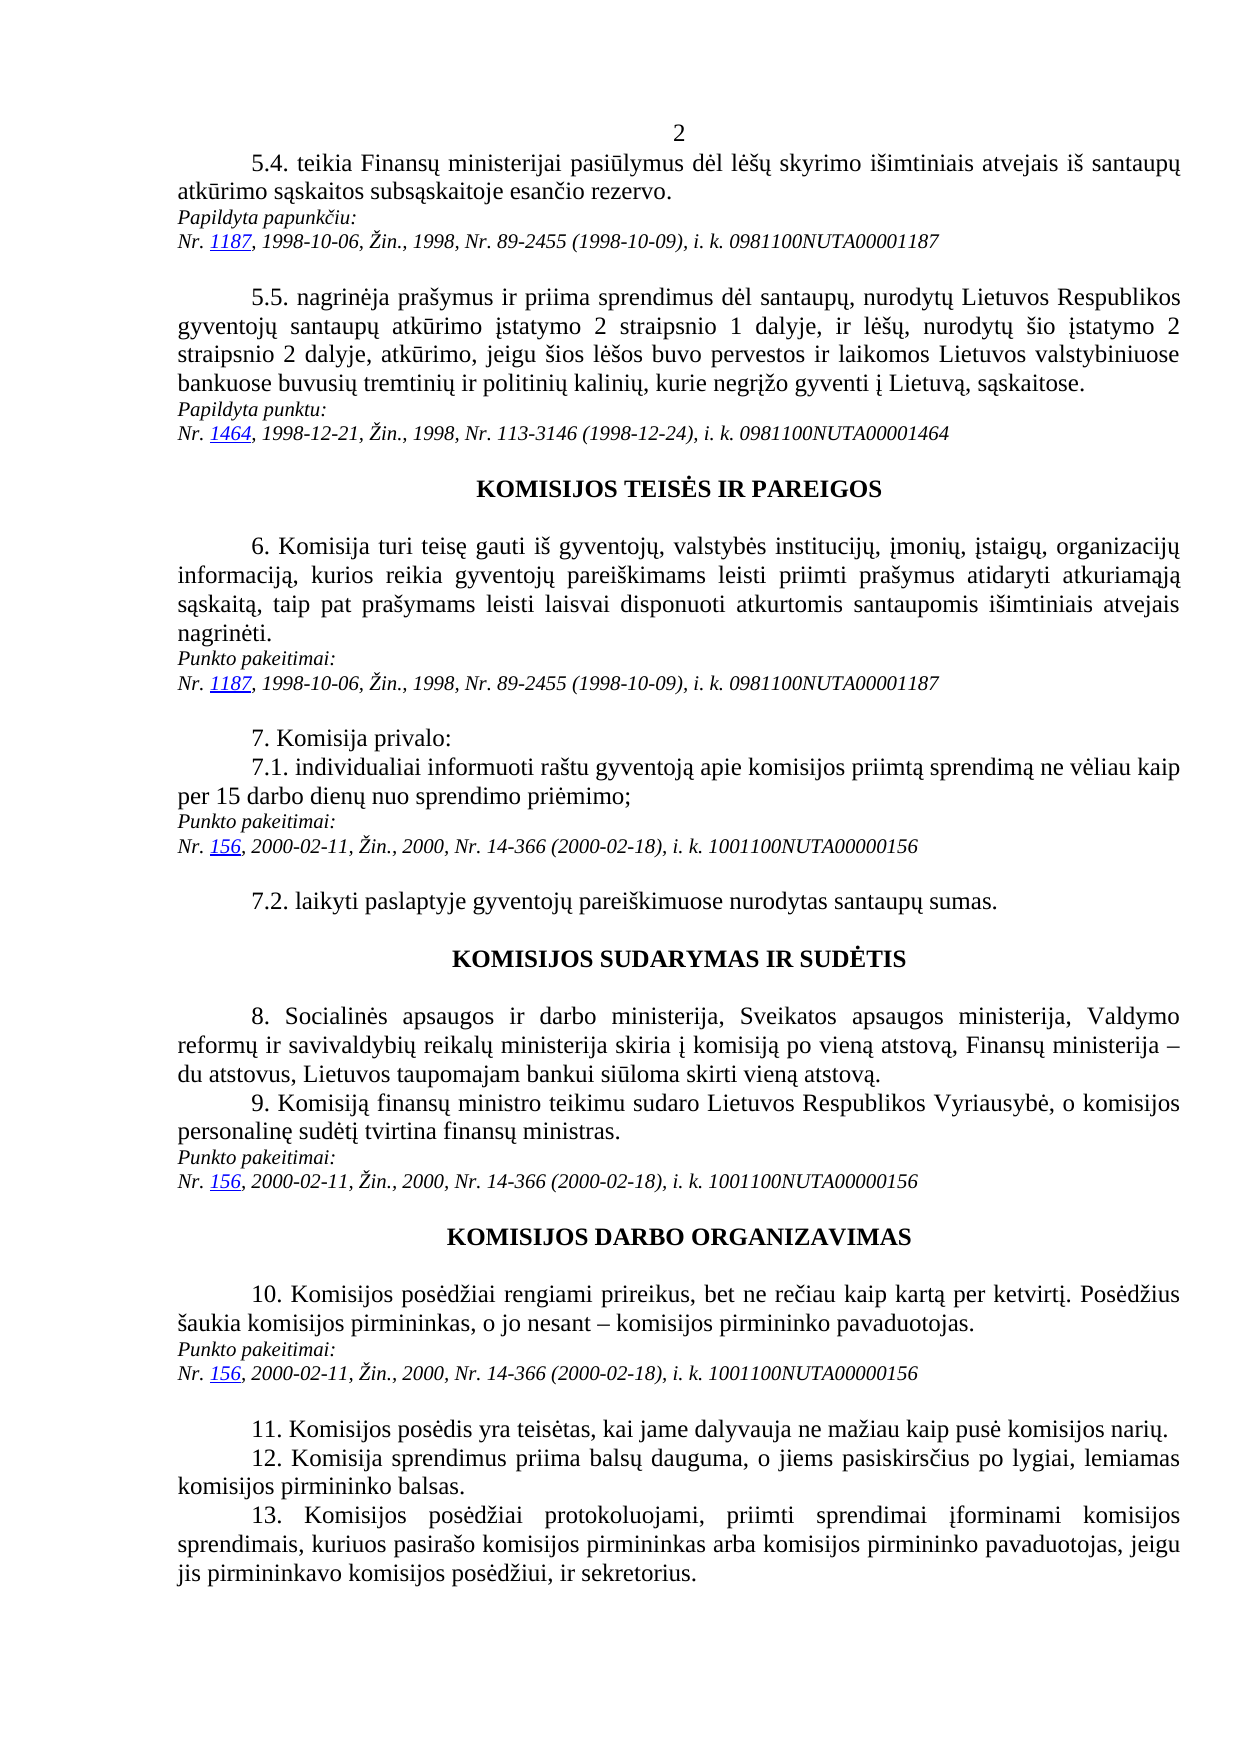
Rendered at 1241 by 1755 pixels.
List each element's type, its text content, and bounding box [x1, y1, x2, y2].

text 7.1. individualiai informuoti raštu gyventoją apie komisijos priimtą sprendimą ne vėliau kaip per 15 darbo dienų nuo sprendimo priėmimo; [177, 752, 1181, 809]
text 5.5. nagrinėja prašymus ir priima sprendimus dėl santaupų, nurodytų Lietuvos Respublikos gyventojų santaupų atkūrimo įstatymo 2 straipsnio 1 dalyje, ir lėšų, nurodytų šio įstatymo 2 straipsnio 2 dalyje, atkūrimo, jeigu šios lėšos buvo pervestos ir laikomos Lietuvos valstybiniuose bankuose buvusių tremtinių ir politinių kalinių, kurie negrįžo gyventi į Lietuvą, sąskaitose. [177, 282, 1181, 397]
text 9. Komisiją finansų ministro teikimu sudaro Lietuvos Respublikos Vyriausybė, o komisijos personalinę sudėtį tvirtina finansų ministras. [177, 1088, 1181, 1145]
text Punkto pakeitimai: [177, 1337, 1181, 1361]
text Nr. 1187, 1998-10-06, Žin., 1998, Nr. 89-2455 (1998-10-09), i. k. 0981100NUTA00001187 [177, 670, 1181, 694]
text Nr. 156, 2000-02-11, Žin., 2000, Nr. 14-366 (2000-02-18), i. k. 1001100NUTA00000156 [177, 1361, 1181, 1385]
text Nr. 1187, 1998-10-06, Žin., 1998, Nr. 89-2455 (1998-10-09), i. k. 0981100NUTA00001187 [177, 229, 1181, 253]
text 13. Komisijos posėdžiai protokoluojami, priimti sprendimai įforminami komisijos sprendimais, kuriuos pasirašo komisijos pirmininkas arba komisijos pirmininko pavaduotojas, jeigu jis pirmininkavo komisijos posėdžiui, ir sekretorius. [177, 1500, 1181, 1586]
text 7. Komisija privalo: [177, 723, 1181, 752]
text Punkto pakeitimai: [177, 809, 1181, 833]
text 12. Komisija sprendimus priima balsų dauguma, o jiems pasiskirsčius po lygiai, lemiamas komisijos pirmininko balsas. [177, 1443, 1181, 1500]
text 5.4. teikia Finansų ministerijai pasiūlymus dėl lėšų skyrimo išimtiniais atvejais iš santaupų atkūrimo sąskaitos subsąskaitoje esančio rezervo. [177, 148, 1181, 205]
text KOMISIJOS DARBO ORGANIZAVIMAS [177, 1222, 1181, 1251]
text Punkto pakeitimai: [177, 646, 1181, 670]
text 11. Komisijos posėdis yra teisėtas, kai jame dalyvauja ne mažiau kaip pusė komisijos narių. [177, 1414, 1181, 1443]
text Papildyta papunkčiu: [177, 205, 1181, 229]
text Nr. 156, 2000-02-11, Žin., 2000, Nr. 14-366 (2000-02-18), i. k. 1001100NUTA00000156 [177, 833, 1181, 858]
text 8. Socialinės apsaugos ir darbo ministerija, Sveikatos apsaugos ministerija, Valdymo reformų ir savivaldybių reikalų ministerija skiria į komisiją po vieną atstovą, Finansų ministerija – du atstovus, Lietuvos taupomajam bankui siūloma skirti vieną atstovą. [177, 1001, 1181, 1088]
text Nr. 1464, 1998-12-21, Žin., 1998, Nr. 113-3146 (1998-12-24), i. k. 0981100NUTA00001464 [177, 421, 1181, 445]
text 7.2. laikyti paslaptyje gyventojų pareiškimuose nurodytas santaupų sumas. [177, 886, 1181, 915]
text 6. Komisija turi teisę gauti iš gyventojų, valstybės institucijų, įmonių, įstaigų, organizacijų informaciją, kurios reikia gyventojų pareiškimams leisti priimti prašymus atidaryti atkuriamąją sąskaitą, taip pat prašymams leisti laisvai disponuoti atkurtomis santaupomis išimtiniais atvejais nagrinėti. [177, 531, 1181, 646]
text KOMISIJOS TEISĖS IR PAREIGOS [177, 474, 1181, 503]
text KOMISIJOS SUDARYMAS IR SUDĖTIS [177, 944, 1181, 973]
text Nr. 156, 2000-02-11, Žin., 2000, Nr. 14-366 (2000-02-18), i. k. 1001100NUTA00000156 [177, 1169, 1181, 1193]
text Papildyta punktu: [177, 397, 1181, 421]
text Punkto pakeitimai: [177, 1145, 1181, 1169]
text 10. Komisijos posėdžiai rengiami prireikus, bet ne rečiau kaip kartą per ketvirtį. Posėdžius šaukia komisijos pirmininkas, o jo nesant – komisijos pirmininko pavaduotojas. [177, 1279, 1181, 1337]
